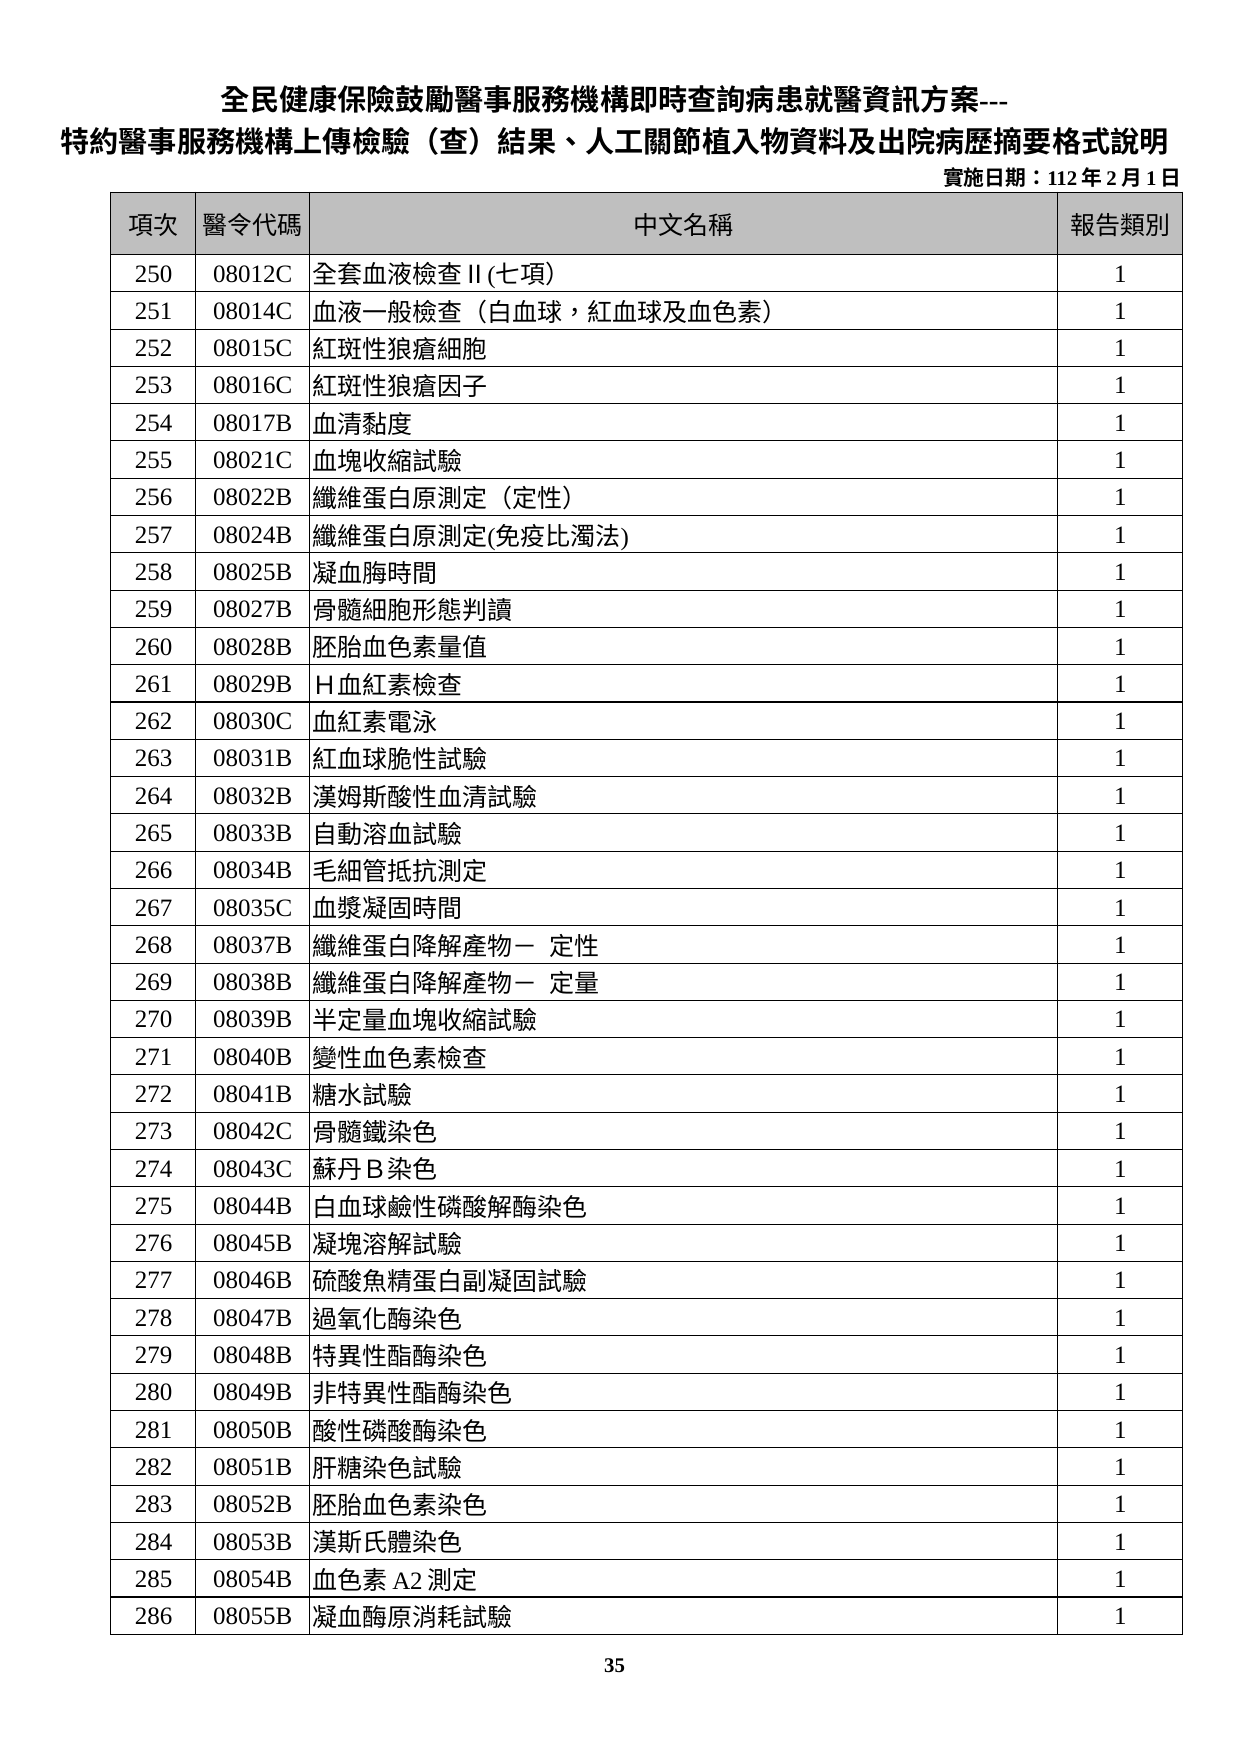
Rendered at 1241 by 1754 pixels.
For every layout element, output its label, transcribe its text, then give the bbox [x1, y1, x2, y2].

table_cell 08049B [196, 1374, 309, 1410]
table_cell 08021C [196, 441, 309, 478]
table_header 項次 [111, 193, 195, 254]
table_cell 1 [1058, 553, 1182, 589]
table_cell 08053B [196, 1523, 309, 1559]
table_cell 08048B [196, 1336, 309, 1373]
table_cell 286 [111, 1598, 195, 1634]
table_cell 283 [111, 1486, 195, 1522]
table_cell 半定量血塊收縮試驗 [310, 1001, 1057, 1037]
table_cell 08037B [196, 926, 309, 962]
table_cell 08035C [196, 889, 309, 925]
table_cell 1 [1058, 1336, 1182, 1373]
table_cell 1 [1058, 1411, 1182, 1447]
table_cell 血清黏度 [310, 404, 1057, 440]
table_cell 270 [111, 1001, 195, 1037]
table_cell 凝血酶原消耗試驗 [310, 1598, 1057, 1634]
table_cell 08025B [196, 553, 309, 589]
table_cell 08015C [196, 330, 309, 366]
table_cell 1 [1058, 441, 1182, 478]
table_cell 08050B [196, 1411, 309, 1447]
table_cell 1 [1058, 255, 1182, 291]
table_cell 257 [111, 516, 195, 552]
table_cell 1 [1058, 1075, 1182, 1112]
table_cell 血色素A2測定 [310, 1560, 1057, 1596]
table_cell 268 [111, 926, 195, 962]
table_cell 08032B [196, 777, 309, 813]
table_cell 血液一般檢查（白血球，紅血球及血色素） [310, 292, 1057, 328]
table_cell 263 [111, 740, 195, 776]
table_cell 277 [111, 1262, 195, 1298]
table_cell 251 [111, 292, 195, 328]
table_cell 269 [111, 964, 195, 1000]
table_cell 08042C [196, 1113, 309, 1149]
table_cell 1 [1058, 292, 1182, 328]
table_cell 毛細管抵抗測定 [310, 852, 1057, 888]
table_cell 纖維蛋白原測定（定性） [310, 479, 1057, 515]
table_cell 254 [111, 404, 195, 440]
table_cell 08043C [196, 1150, 309, 1186]
table_cell 1 [1058, 591, 1182, 627]
table_cell 1 [1058, 1113, 1182, 1149]
table_cell 08027B [196, 591, 309, 627]
table_cell 274 [111, 1150, 195, 1186]
table_cell 08047B [196, 1299, 309, 1335]
table_cell 過氧化酶染色 [310, 1299, 1057, 1335]
table_cell 1 [1058, 926, 1182, 962]
table_cell 08040B [196, 1038, 309, 1074]
table_cell 硫酸魚精蛋白副凝固試驗 [310, 1262, 1057, 1298]
table_cell 1 [1058, 1187, 1182, 1223]
table_cell 08045B [196, 1225, 309, 1261]
table_cell 08012C [196, 255, 309, 291]
table_cell 271 [111, 1038, 195, 1074]
table_cell 258 [111, 553, 195, 589]
table_cell 1 [1058, 665, 1182, 701]
table_cell 白血球鹼性磷酸解酶染色 [310, 1187, 1057, 1223]
table_cell 蘇丹Ｂ染色 [310, 1150, 1057, 1186]
table_header 中文名稱 [310, 193, 1057, 254]
table_cell 08051B [196, 1448, 309, 1484]
table_cell 08054B [196, 1560, 309, 1596]
table_cell 骨髓細胞形態判讀 [310, 591, 1057, 627]
table_cell 265 [111, 814, 195, 851]
table_cell 250 [111, 255, 195, 291]
table_cell 281 [111, 1411, 195, 1447]
table_cell 1 [1058, 1225, 1182, 1261]
table_cell 255 [111, 441, 195, 478]
table_cell 276 [111, 1225, 195, 1261]
table_cell 08022B [196, 479, 309, 515]
table_cell 骨髓鐵染色 [310, 1113, 1057, 1149]
table_cell 1 [1058, 367, 1182, 403]
table_cell 1 [1058, 703, 1182, 739]
table_cell 1 [1058, 1001, 1182, 1037]
table_cell 纖維蛋白降解產物－ 定量 [310, 964, 1057, 1000]
table_cell 08041B [196, 1075, 309, 1112]
table_cell 266 [111, 852, 195, 888]
table_cell 278 [111, 1299, 195, 1335]
table_cell 1 [1058, 852, 1182, 888]
table_cell 酸性磷酸酶染色 [310, 1411, 1057, 1447]
table_cell 1 [1058, 516, 1182, 552]
table_cell 08033B [196, 814, 309, 851]
table_cell 08031B [196, 740, 309, 776]
table_cell 08024B [196, 516, 309, 552]
table_cell 08039B [196, 1001, 309, 1037]
table_cell 284 [111, 1523, 195, 1559]
table_cell 漢姆斯酸性血清試驗 [310, 777, 1057, 813]
table_cell 261 [111, 665, 195, 701]
table_cell Ｈ血紅素檢查 [310, 665, 1057, 701]
table_header 醫令代碼 [196, 193, 309, 254]
table_cell 1 [1058, 628, 1182, 664]
table_cell 紅斑性狼瘡因子 [310, 367, 1057, 403]
table_cell 260 [111, 628, 195, 664]
table_cell 272 [111, 1075, 195, 1112]
table_cell 紅血球脆性試驗 [310, 740, 1057, 776]
table_cell 胚胎血色素量值 [310, 628, 1057, 664]
table_cell 282 [111, 1448, 195, 1484]
table_cell 262 [111, 703, 195, 739]
table_cell 凝血脢時間 [310, 553, 1057, 589]
table_cell 全套血液檢查Ⅱ(七項） [310, 255, 1057, 291]
table_cell 1 [1058, 814, 1182, 851]
table_cell 259 [111, 591, 195, 627]
table_cell 08029B [196, 665, 309, 701]
table_cell 糖水試驗 [310, 1075, 1057, 1112]
table_cell 漢斯氏體染色 [310, 1523, 1057, 1559]
table_cell 08028B [196, 628, 309, 664]
table_cell 1 [1058, 479, 1182, 515]
table_cell 08055B [196, 1598, 309, 1634]
table_cell 256 [111, 479, 195, 515]
table_cell 1 [1058, 964, 1182, 1000]
table_cell 1 [1058, 889, 1182, 925]
table_cell 1 [1058, 777, 1182, 813]
table_cell 變性血色素檢查 [310, 1038, 1057, 1074]
table_cell 08046B [196, 1262, 309, 1298]
table_cell 279 [111, 1336, 195, 1373]
table_cell 252 [111, 330, 195, 366]
table_cell 273 [111, 1113, 195, 1149]
table_cell 08014C [196, 292, 309, 328]
table_cell 08044B [196, 1187, 309, 1223]
table_cell 280 [111, 1374, 195, 1410]
table_header 報告類別 [1058, 193, 1182, 254]
table_cell 08052B [196, 1486, 309, 1522]
table_cell 1 [1058, 1523, 1182, 1559]
table_cell 1 [1058, 1448, 1182, 1484]
table_cell 特異性酯酶染色 [310, 1336, 1057, 1373]
table_cell 1 [1058, 330, 1182, 366]
table_cell 胚胎血色素染色 [310, 1486, 1057, 1522]
table_cell 267 [111, 889, 195, 925]
table_cell 血塊收縮試驗 [310, 441, 1057, 478]
table_cell 08017B [196, 404, 309, 440]
table_cell 1 [1058, 740, 1182, 776]
table_cell 1 [1058, 1038, 1182, 1074]
table_cell 1 [1058, 1374, 1182, 1410]
table_cell 08038B [196, 964, 309, 1000]
table_cell 纖維蛋白降解產物－ 定性 [310, 926, 1057, 962]
table_cell 1 [1058, 1486, 1182, 1522]
table_cell 1 [1058, 1150, 1182, 1186]
table_cell 08030C [196, 703, 309, 739]
table_cell 血紅素電泳 [310, 703, 1057, 739]
table_cell 1 [1058, 1299, 1182, 1335]
table_cell 08016C [196, 367, 309, 403]
table_cell 1 [1058, 1598, 1182, 1634]
table_cell 非特異性酯酶染色 [310, 1374, 1057, 1410]
table_cell 253 [111, 367, 195, 403]
table_cell 264 [111, 777, 195, 813]
table_cell 紅斑性狼瘡細胞 [310, 330, 1057, 366]
table_cell 1 [1058, 1262, 1182, 1298]
table_cell 凝塊溶解試驗 [310, 1225, 1057, 1261]
table_cell 肝糖染色試驗 [310, 1448, 1057, 1484]
table_cell 08034B [196, 852, 309, 888]
table_cell 275 [111, 1187, 195, 1223]
table_cell 血漿凝固時間 [310, 889, 1057, 925]
table_cell 自動溶血試驗 [310, 814, 1057, 851]
table_cell 1 [1058, 1560, 1182, 1596]
table_cell 285 [111, 1560, 195, 1596]
table_cell 1 [1058, 404, 1182, 440]
table_cell 纖維蛋白原測定(免疫比濁法) [310, 516, 1057, 552]
